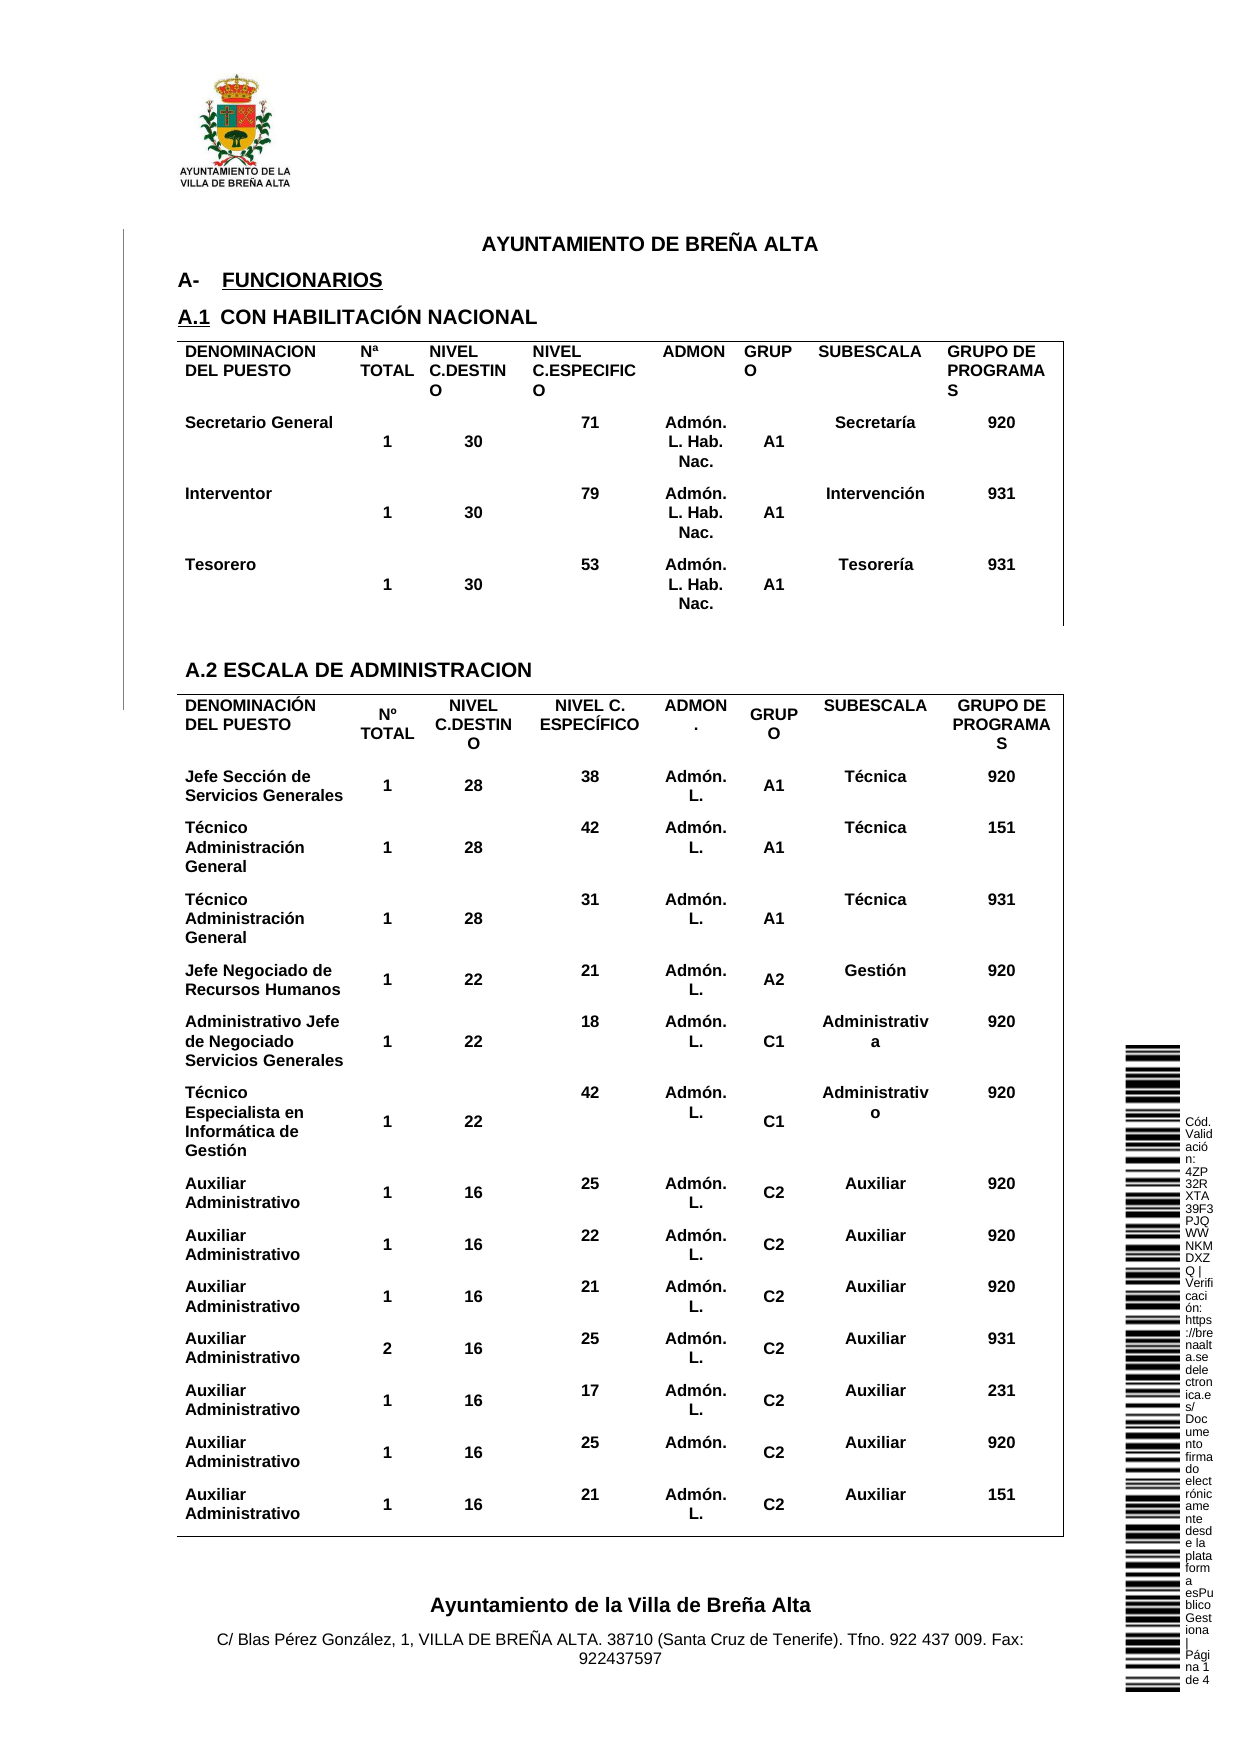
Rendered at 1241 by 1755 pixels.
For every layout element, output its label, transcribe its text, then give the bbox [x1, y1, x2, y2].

text Técnico Administración General [185, 889, 307, 947]
text 920 [986, 960, 1018, 979]
text ADMON [662, 342, 736, 361]
text Administrativ o [822, 1083, 931, 1122]
text Auxiliar [845, 1485, 939, 1504]
text Admón. [662, 1083, 729, 1102]
text 30 [434, 574, 512, 593]
text GRUP O [744, 342, 794, 380]
text 16 [434, 1235, 512, 1254]
text 1 [353, 1235, 422, 1254]
text 1 [353, 574, 422, 593]
text 920 [986, 1225, 1018, 1244]
text 1 [353, 1442, 422, 1462]
text NIVEL C. ESPECÍFICO [539, 695, 642, 734]
text Admón. [665, 484, 736, 503]
text Admón. [665, 1433, 736, 1452]
text 1 [353, 1391, 422, 1410]
text 16 [434, 1287, 512, 1306]
text 22 [434, 970, 512, 989]
text AYUNTAMIENTO DE BREÑA ALTA [481, 232, 818, 256]
text L. [662, 1296, 730, 1316]
text 920 [986, 1173, 1018, 1193]
text 1 [353, 1031, 422, 1051]
text 1 [353, 1287, 422, 1306]
text C2 [761, 1442, 787, 1462]
text 53 [579, 555, 602, 574]
text 920 [986, 413, 1018, 432]
text Admón. [662, 889, 729, 908]
text 931 [986, 555, 1018, 574]
text 79 [579, 484, 602, 503]
text Admón. [662, 1225, 729, 1244]
text Cód. Validación: 4ZP32RXTA39F3PJQWWNKMDXZQ | Verificación: https://brenaalta.sedelectronica.es/ Documento firmado electrónicamente desde la plataforma esPublico Gestiona | Página 1 de 4 [1185, 1117, 1214, 1687]
text 28 [434, 776, 512, 795]
text Nº TOTAL [360, 705, 416, 743]
text GRUP O [750, 705, 800, 743]
text 28 [434, 837, 512, 857]
text L. [662, 908, 730, 928]
text A1 [761, 574, 787, 593]
text C2 [761, 1183, 787, 1202]
text Administrativ a [822, 1012, 931, 1051]
text Auxiliar Administrativo [185, 1433, 302, 1471]
text Tesorería [838, 555, 939, 574]
text Admón. [662, 818, 729, 837]
text Jefe Negociado de Recursos Humanos [185, 960, 342, 999]
text DENOMINACION DEL PUESTO [185, 342, 318, 380]
text Tesorero [185, 555, 353, 574]
text C/ Blas Pérez González, 1, VILLA DE BREÑA ALTA. 38710 (Santa Cruz de Tenerife). Tfno. 922 437 009. Fax: 922437597 [216, 1629, 1024, 1668]
text . [655, 714, 736, 734]
text Auxiliar [845, 1381, 939, 1400]
text C2 [761, 1391, 787, 1410]
text L. [662, 1400, 730, 1419]
text C1 [761, 1112, 787, 1131]
text SUBESCALA [823, 695, 939, 714]
text 1 [353, 908, 422, 928]
text 31 [579, 889, 602, 908]
text 1 [353, 970, 422, 989]
text Admón. [662, 766, 729, 786]
text Auxiliar Administrativo [185, 1173, 302, 1212]
text Técnico Especialista en Informática de Gestión [185, 1083, 306, 1160]
text L. [662, 786, 730, 805]
text 1 [353, 1112, 422, 1131]
text Secretario General [185, 413, 353, 432]
text 42 [579, 1083, 602, 1102]
text C2 [761, 1339, 787, 1358]
text 16 [434, 1391, 512, 1410]
text L. [662, 837, 730, 857]
text L. [662, 1102, 730, 1122]
text C2 [761, 1287, 787, 1306]
text L. [662, 1031, 730, 1051]
text 2 [353, 1339, 422, 1358]
text 151 [986, 818, 1018, 837]
text A1 [761, 908, 787, 928]
text 25 [579, 1173, 602, 1193]
text Auxiliar [845, 1277, 939, 1296]
text 28 [434, 908, 512, 928]
text Técnico Administración General [185, 818, 307, 876]
text Admón. [665, 413, 736, 432]
text C2 [761, 1235, 787, 1254]
text Gestión [844, 960, 939, 979]
text 931 [986, 1329, 1018, 1348]
text Técnica [844, 766, 939, 786]
text L. [662, 1193, 730, 1212]
text 931 [986, 889, 1018, 908]
text A.2 ESCALA DE ADMINISTRACION GENERAL [185, 658, 640, 684]
text 16 [434, 1442, 512, 1462]
text Admón. [662, 1173, 729, 1193]
text SUBESCALA [818, 342, 939, 361]
text Administrativo Jefe de Negociado Servicios Generales [185, 1012, 344, 1070]
text 920 [986, 1083, 1018, 1102]
text 1 [353, 503, 422, 522]
text L. [662, 1348, 730, 1367]
text A1 [761, 432, 787, 451]
text Auxiliar Administrativo [185, 1225, 302, 1264]
text 1 [353, 432, 422, 451]
text 25 [579, 1433, 602, 1452]
text C2 [761, 1494, 787, 1513]
text 38 [579, 766, 602, 786]
text 18 [579, 1012, 602, 1031]
text 21 [579, 1277, 602, 1296]
text 17 [579, 1381, 602, 1400]
text Admón. [662, 960, 729, 979]
text Admón. [662, 1329, 729, 1348]
text L. Hab. Nac. [668, 503, 725, 542]
text C1 [761, 1031, 787, 1051]
text 71 [579, 413, 602, 432]
text Secretaría [835, 413, 939, 432]
text A- FUNCIONARIOS [177, 268, 539, 292]
text GRUPO DE PROGRAMA S [947, 342, 1047, 399]
text Auxiliar Administrativo [185, 1381, 302, 1419]
text NIVEL C.ESPECIFIC O [532, 342, 638, 399]
text 16 [434, 1339, 512, 1358]
text Auxiliar Administrativo [185, 1329, 302, 1367]
text Admón. [665, 555, 736, 574]
text 231 [986, 1381, 1018, 1400]
text 16 [434, 1494, 512, 1513]
text 151 [986, 1485, 1018, 1504]
text NIVEL C.DESTIN O [434, 695, 512, 753]
text Admón. [662, 1012, 729, 1031]
text Admón. [662, 1277, 729, 1296]
text L. [662, 1244, 730, 1264]
text Admón. [662, 1485, 729, 1504]
text Auxiliar [845, 1329, 939, 1348]
text Intervención [826, 484, 939, 503]
text Jefe Sección de Servicios Generales [185, 766, 344, 805]
text 920 [986, 766, 1018, 786]
text 22 [434, 1031, 512, 1051]
text 30 [434, 503, 512, 522]
text 21 [579, 1485, 602, 1504]
text Interventor [185, 484, 353, 503]
text Admón. [662, 1381, 729, 1400]
text 21 [579, 960, 602, 979]
text Ayuntamiento de la Villa de Breña Alta [216, 1593, 1024, 1617]
text Nª TOTAL [360, 342, 416, 380]
text 22 [579, 1225, 602, 1244]
text 30 [434, 432, 512, 451]
text ADMON [662, 695, 729, 714]
text Auxiliar [845, 1173, 939, 1193]
text A.1 CON HABILITACIÓN NACIONAL [177, 304, 539, 328]
text Auxiliar Administrativo [185, 1277, 302, 1316]
text 1 [353, 1494, 422, 1513]
text Técnica [844, 889, 939, 908]
text Auxiliar Administrativo [185, 1485, 302, 1523]
text NIVEL C.DESTIN O [429, 342, 508, 399]
text 920 [986, 1433, 1018, 1452]
text 920 [986, 1277, 1018, 1296]
text A1 [761, 837, 787, 857]
text 1 [353, 776, 422, 795]
text L. [662, 979, 730, 999]
text Técnica [844, 818, 939, 837]
text 42 [579, 818, 602, 837]
text GRUPO DE PROGRAMA S [952, 695, 1051, 753]
text 1 [353, 837, 422, 857]
text DENOMINACIÓN DEL PUESTO [185, 695, 318, 734]
text L. Hab. Nac. [668, 432, 725, 471]
text 920 [986, 1012, 1018, 1031]
text 22 [434, 1112, 512, 1131]
text Auxiliar [845, 1225, 939, 1244]
text 16 [434, 1183, 512, 1202]
text 931 [986, 484, 1018, 503]
text A1 [761, 503, 787, 522]
text A2 [761, 970, 787, 989]
text 25 [579, 1329, 602, 1348]
text A1 [761, 776, 787, 795]
text Auxiliar [845, 1433, 939, 1452]
text L. Hab. Nac. [668, 574, 725, 613]
text 1 [353, 1183, 422, 1202]
text L. [662, 1504, 730, 1523]
